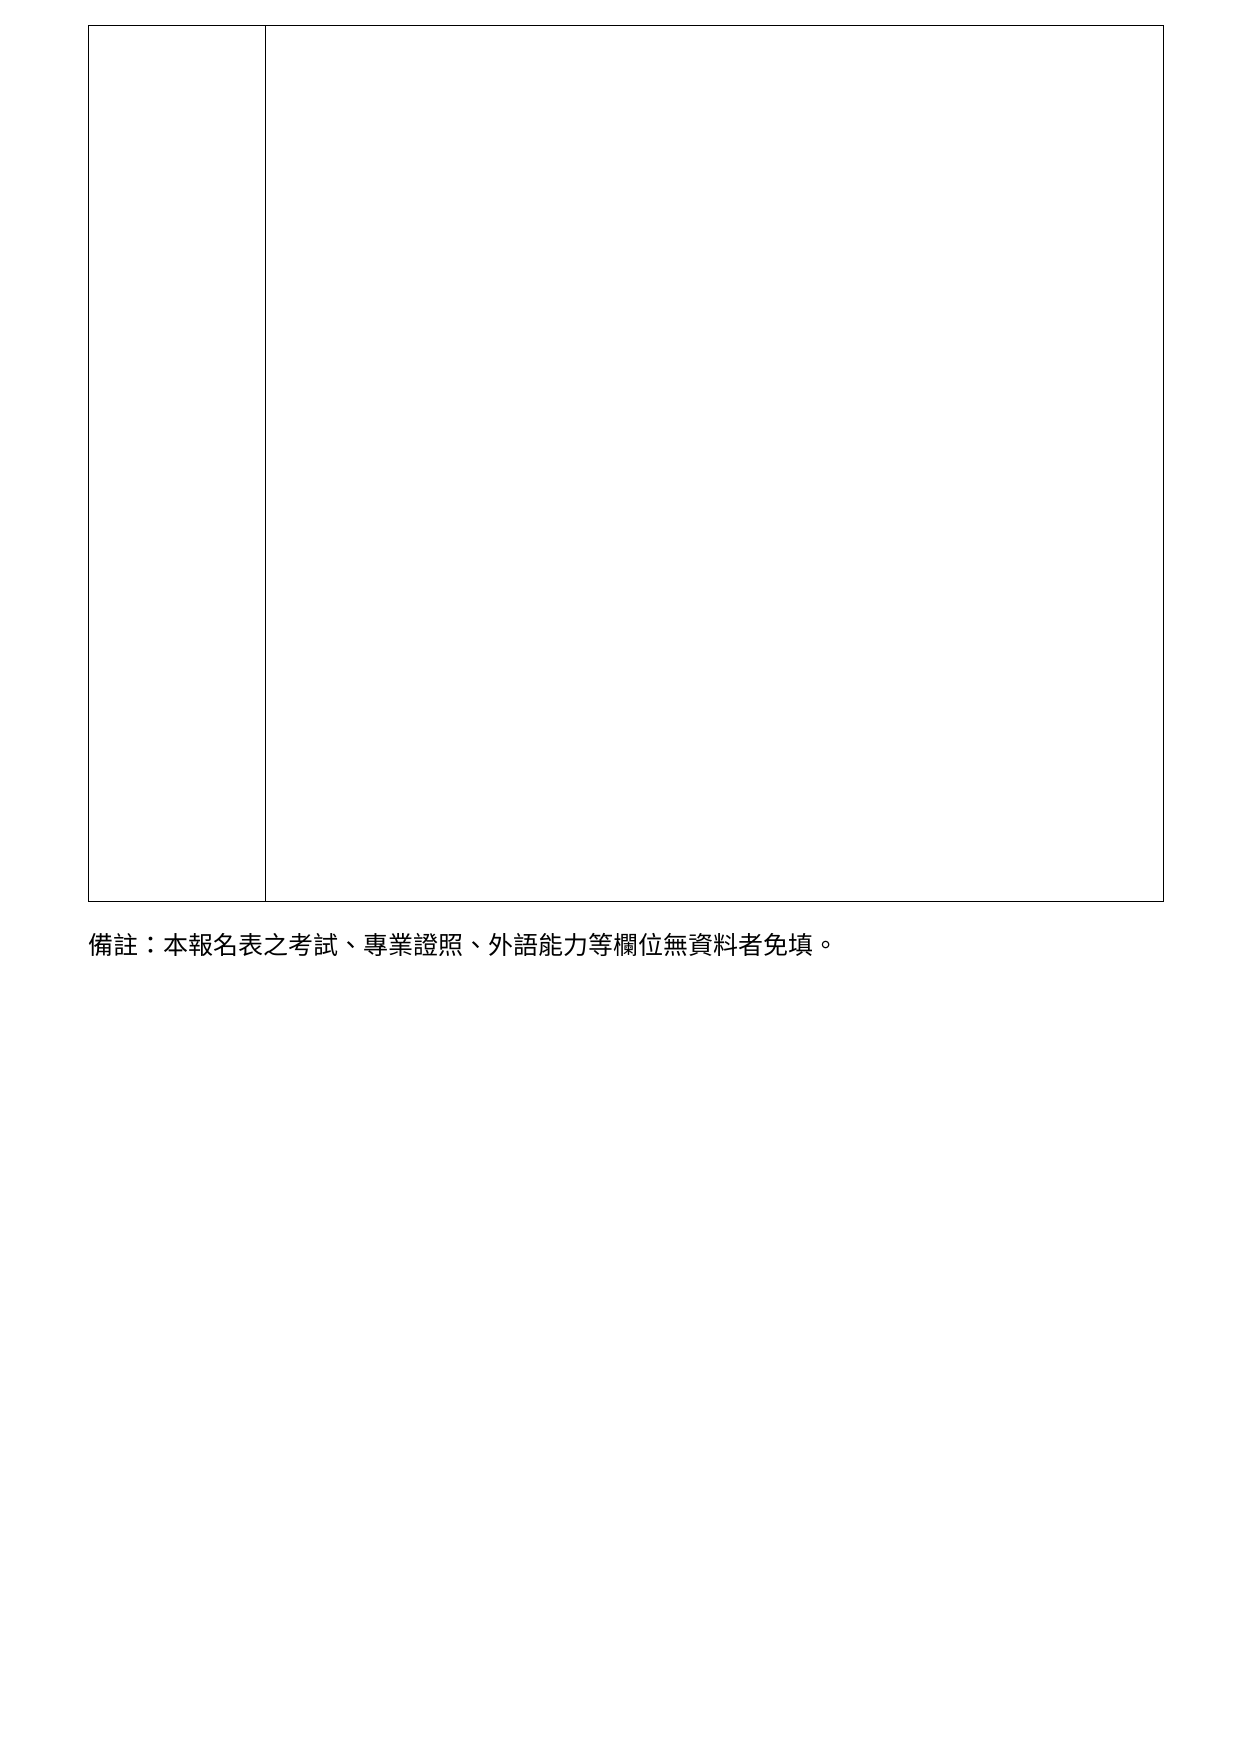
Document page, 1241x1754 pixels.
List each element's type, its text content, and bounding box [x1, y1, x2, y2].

table_cell [266, 26, 1163, 901]
table_cell [89, 26, 265, 901]
text 備註：本報名表之考試、專業證照、外語能力等欄位無資料者免填。 [89, 902, 1152, 964]
